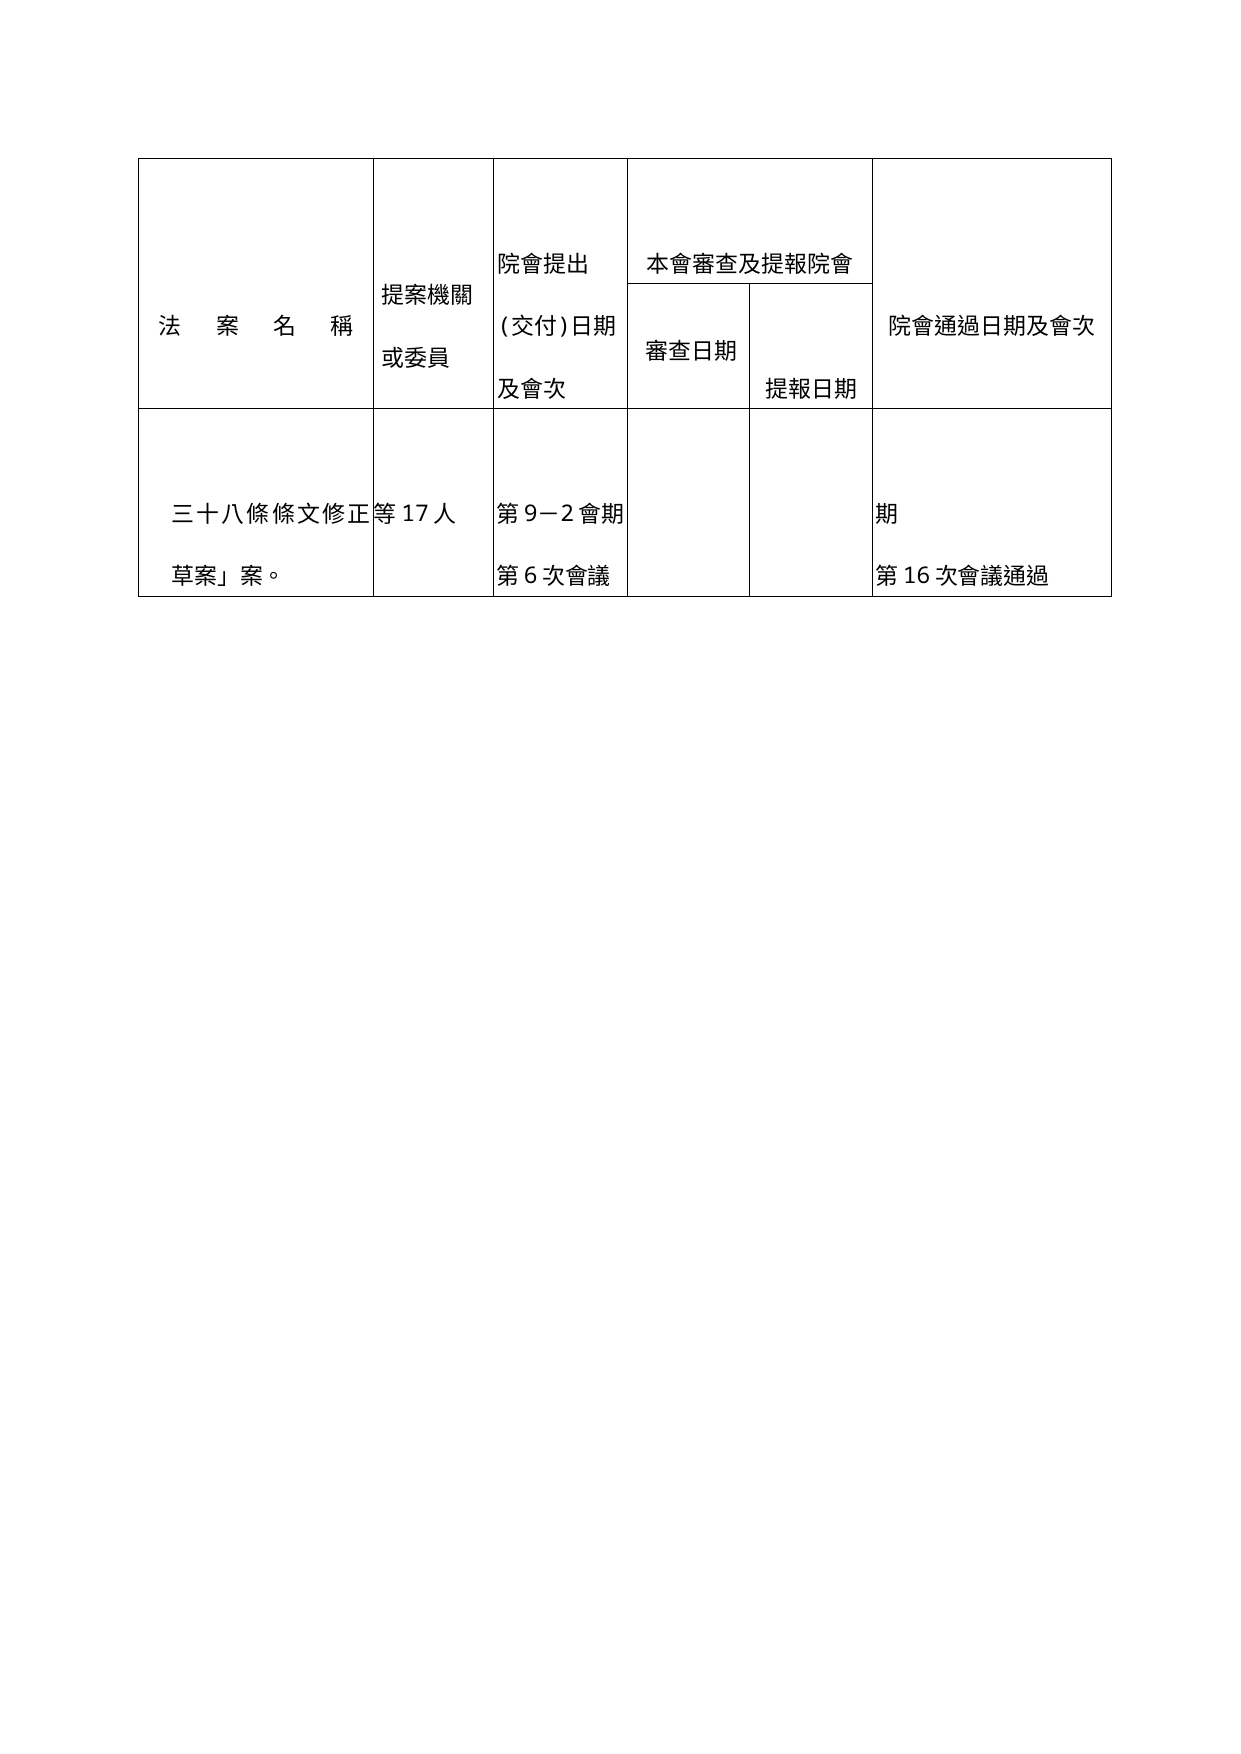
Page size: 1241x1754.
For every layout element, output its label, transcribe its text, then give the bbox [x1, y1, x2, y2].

table_cell 等17人 [374, 409, 493, 596]
table_cell [750, 409, 872, 596]
table_header 法 案 名 稱 [139, 159, 373, 408]
table_cell 期 第16次會議通過 [873, 409, 1111, 596]
table_header 院會通過日期及會次 [873, 159, 1111, 408]
table_cell [628, 409, 749, 596]
table_cell 三十八條條文修正草案」案。 [139, 409, 373, 596]
table_header 院會提出 (交付)日期及會次 [494, 159, 627, 408]
table_cell 審查日期 [628, 284, 749, 408]
table_cell 提報日期 [750, 284, 872, 408]
table_header 本會審查及提報院會 [628, 159, 872, 283]
table_cell 第9－2會期 第6次會議 [494, 409, 627, 596]
table_header 提案機關 或委員 [374, 159, 493, 408]
